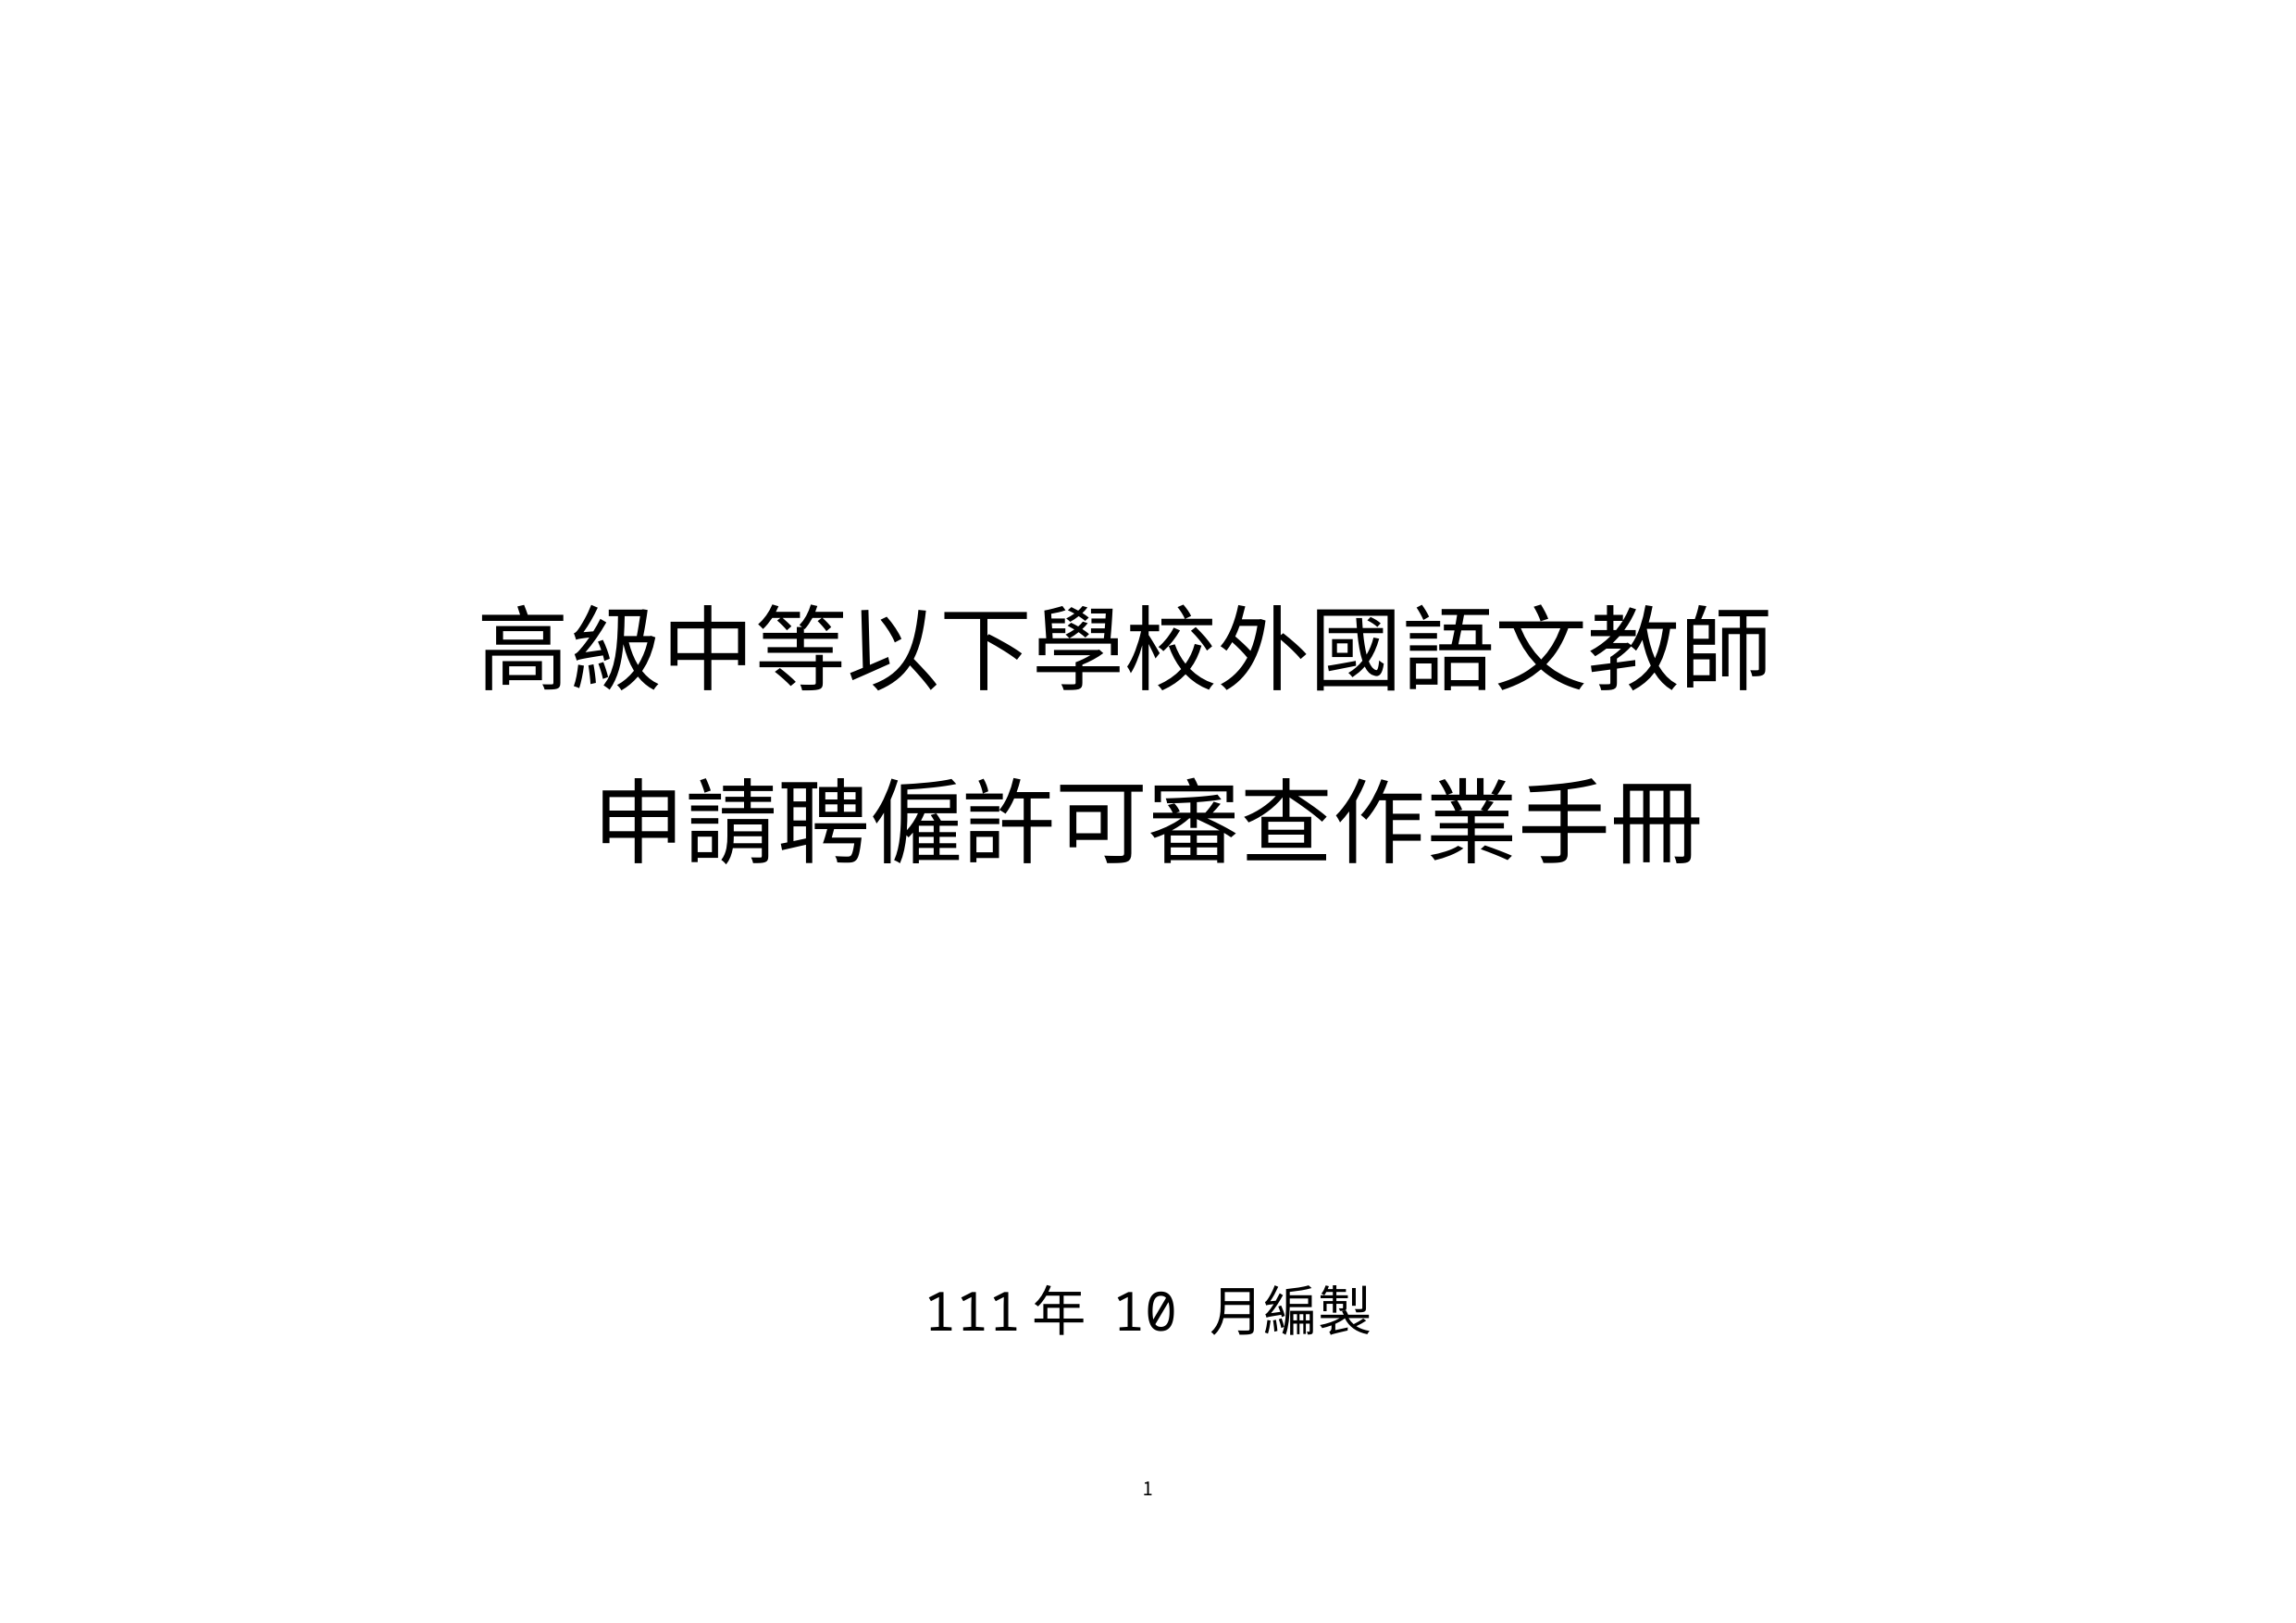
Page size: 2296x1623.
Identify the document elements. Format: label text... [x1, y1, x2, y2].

text 申請聘僱許可審查作業手冊 [137, 720, 2159, 893]
text 高級中等以下學校外國語文教師 [137, 546, 2159, 720]
text 111年 10 月編製 [137, 1240, 2159, 1356]
